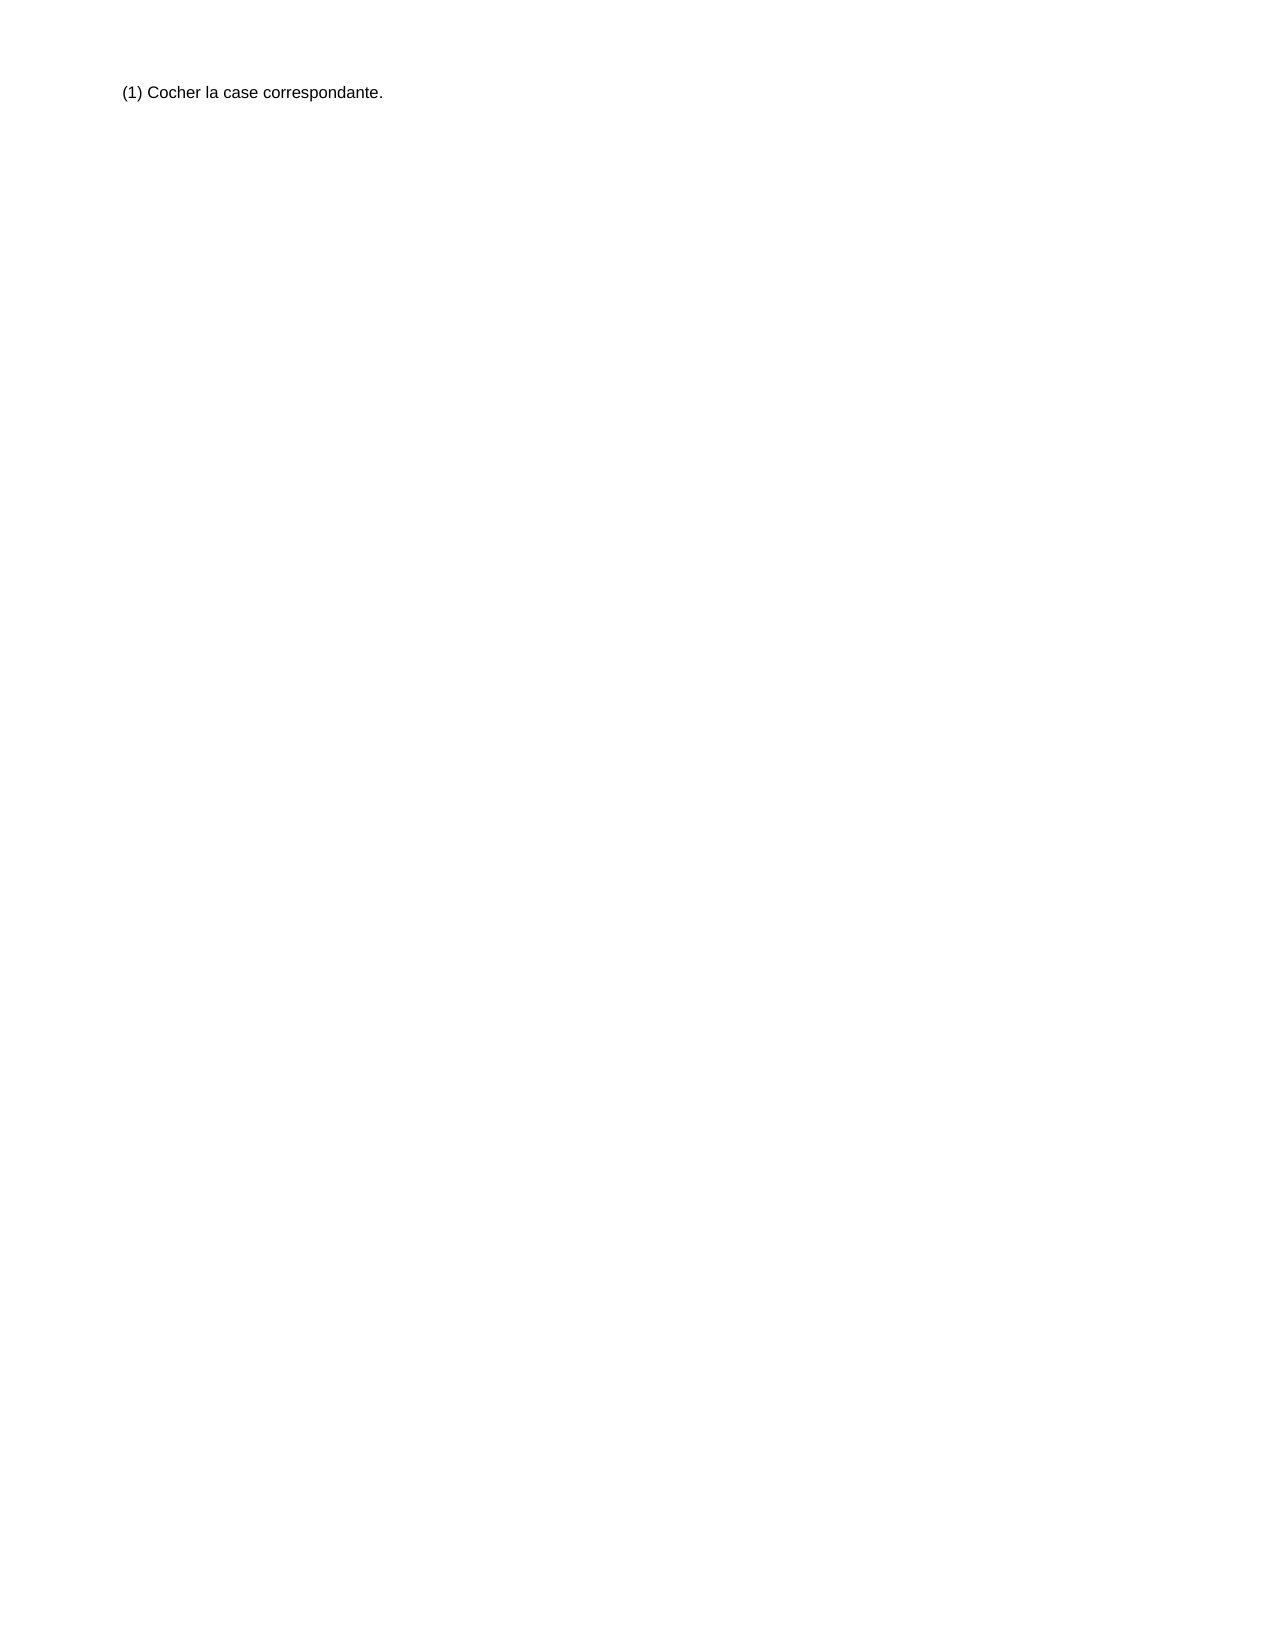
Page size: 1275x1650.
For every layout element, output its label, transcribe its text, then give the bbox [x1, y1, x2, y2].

text (1) Cocher la case correspondante. [103, 83, 1181, 102]
